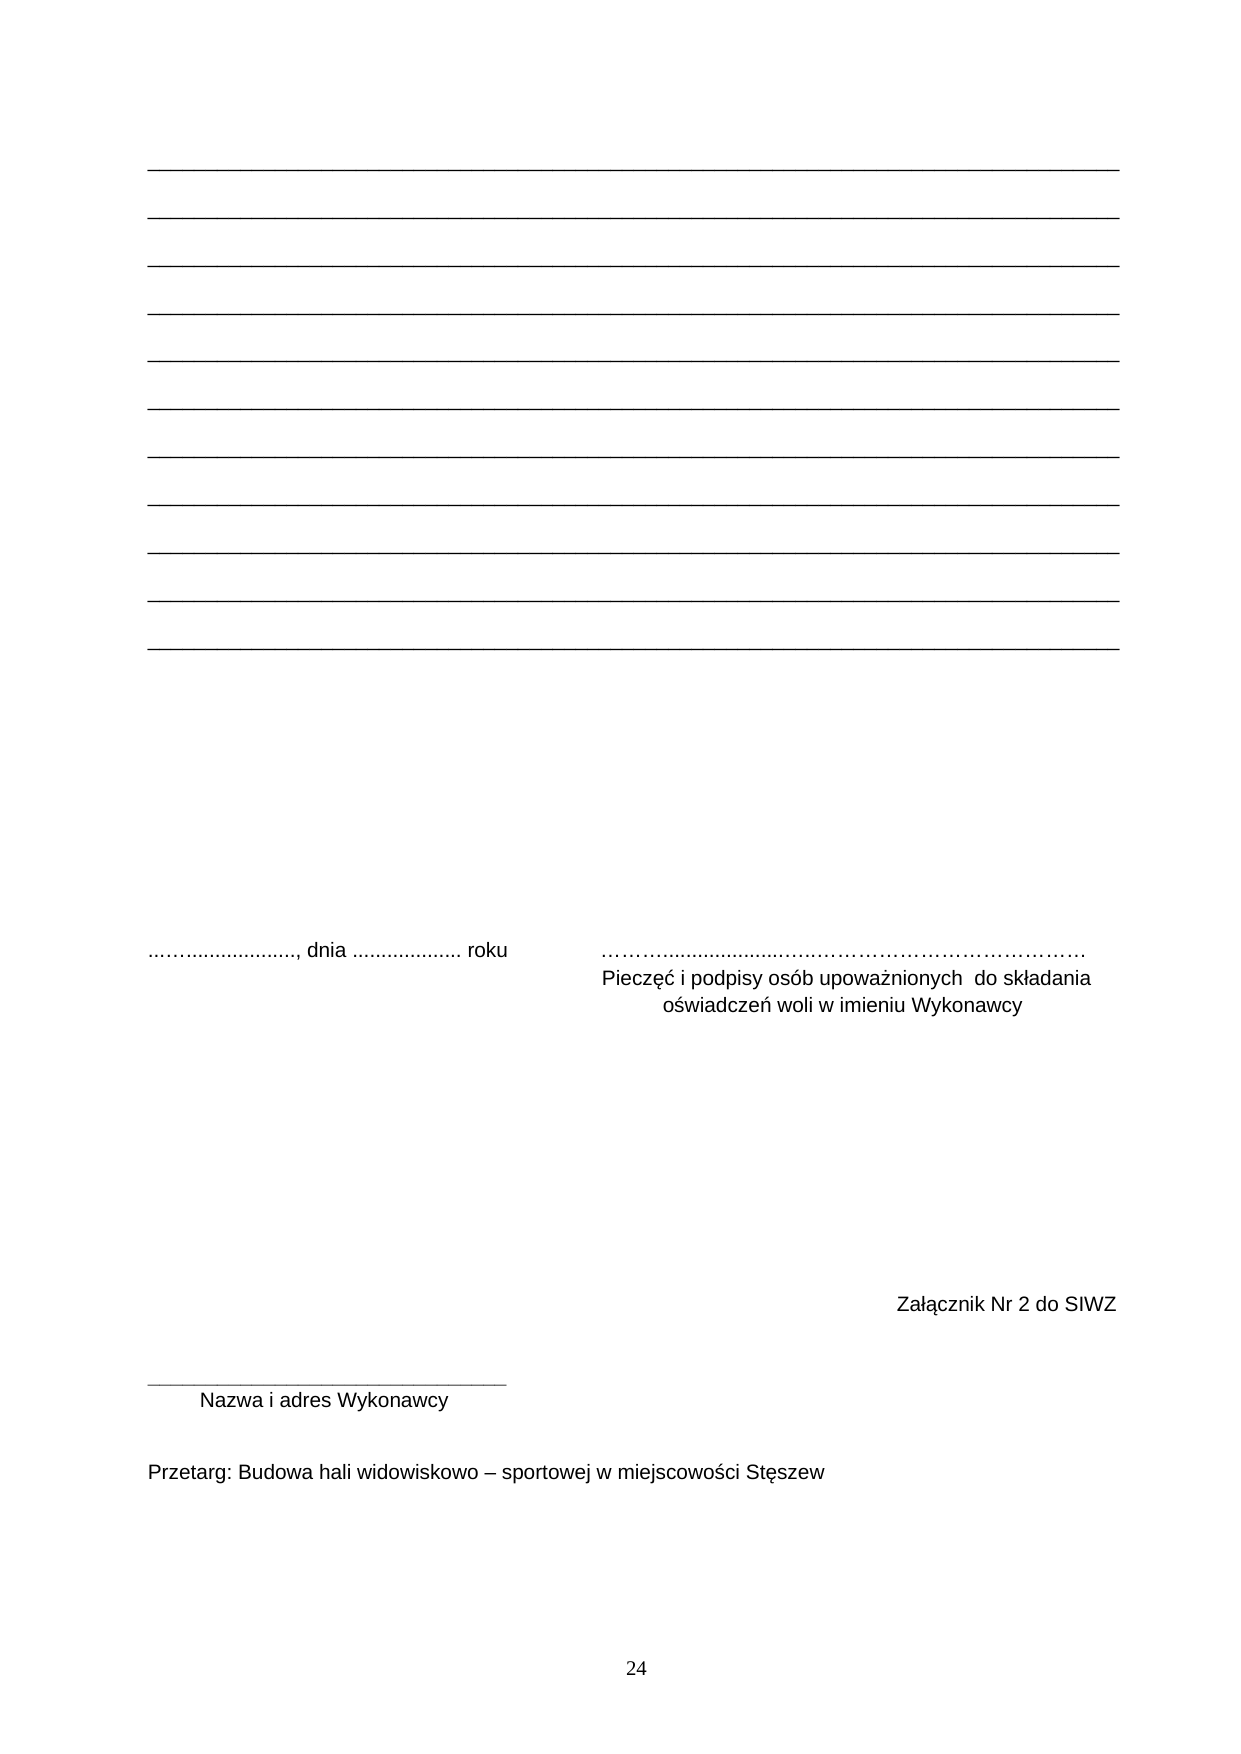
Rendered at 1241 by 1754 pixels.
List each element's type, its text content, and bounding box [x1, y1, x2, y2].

text ____________________________________________________________________________________ [148, 627, 1122, 651]
text Przetarg: Budowa hali widowiskowo – sportowej w miejscowości Stęszew [148, 1460, 1125, 1484]
text Nazwa i adres Wykonawcy [148, 1388, 1125, 1412]
text ________________________________________________________________________________________________________________________________________________________________________ [148, 387, 1122, 459]
text Załącznik Nr 2 do SIWZ [811, 1292, 1125, 1316]
text _______________________________ [148, 1364, 1125, 1388]
text ____________________________________________________________________________________ [148, 483, 1122, 507]
text ____________________________________________________________________________________ [148, 579, 1122, 603]
text Pieczęć i podpisy osób upoważnionych do składania [590, 966, 1125, 990]
text ...…..................., dnia ................... roku ……….....................…..………………………………… [148, 938, 1096, 962]
text ____________________________________________________________________________________ [148, 531, 1122, 555]
text ____________________________________________________________________________________________________________________________________________________________________________________________________________________________________________________________________________________________________________________________________________________________________________________________________________________________________ [148, 148, 1122, 363]
text oświadczeń woli w imieniu Wykonawcy [616, 993, 1125, 1017]
